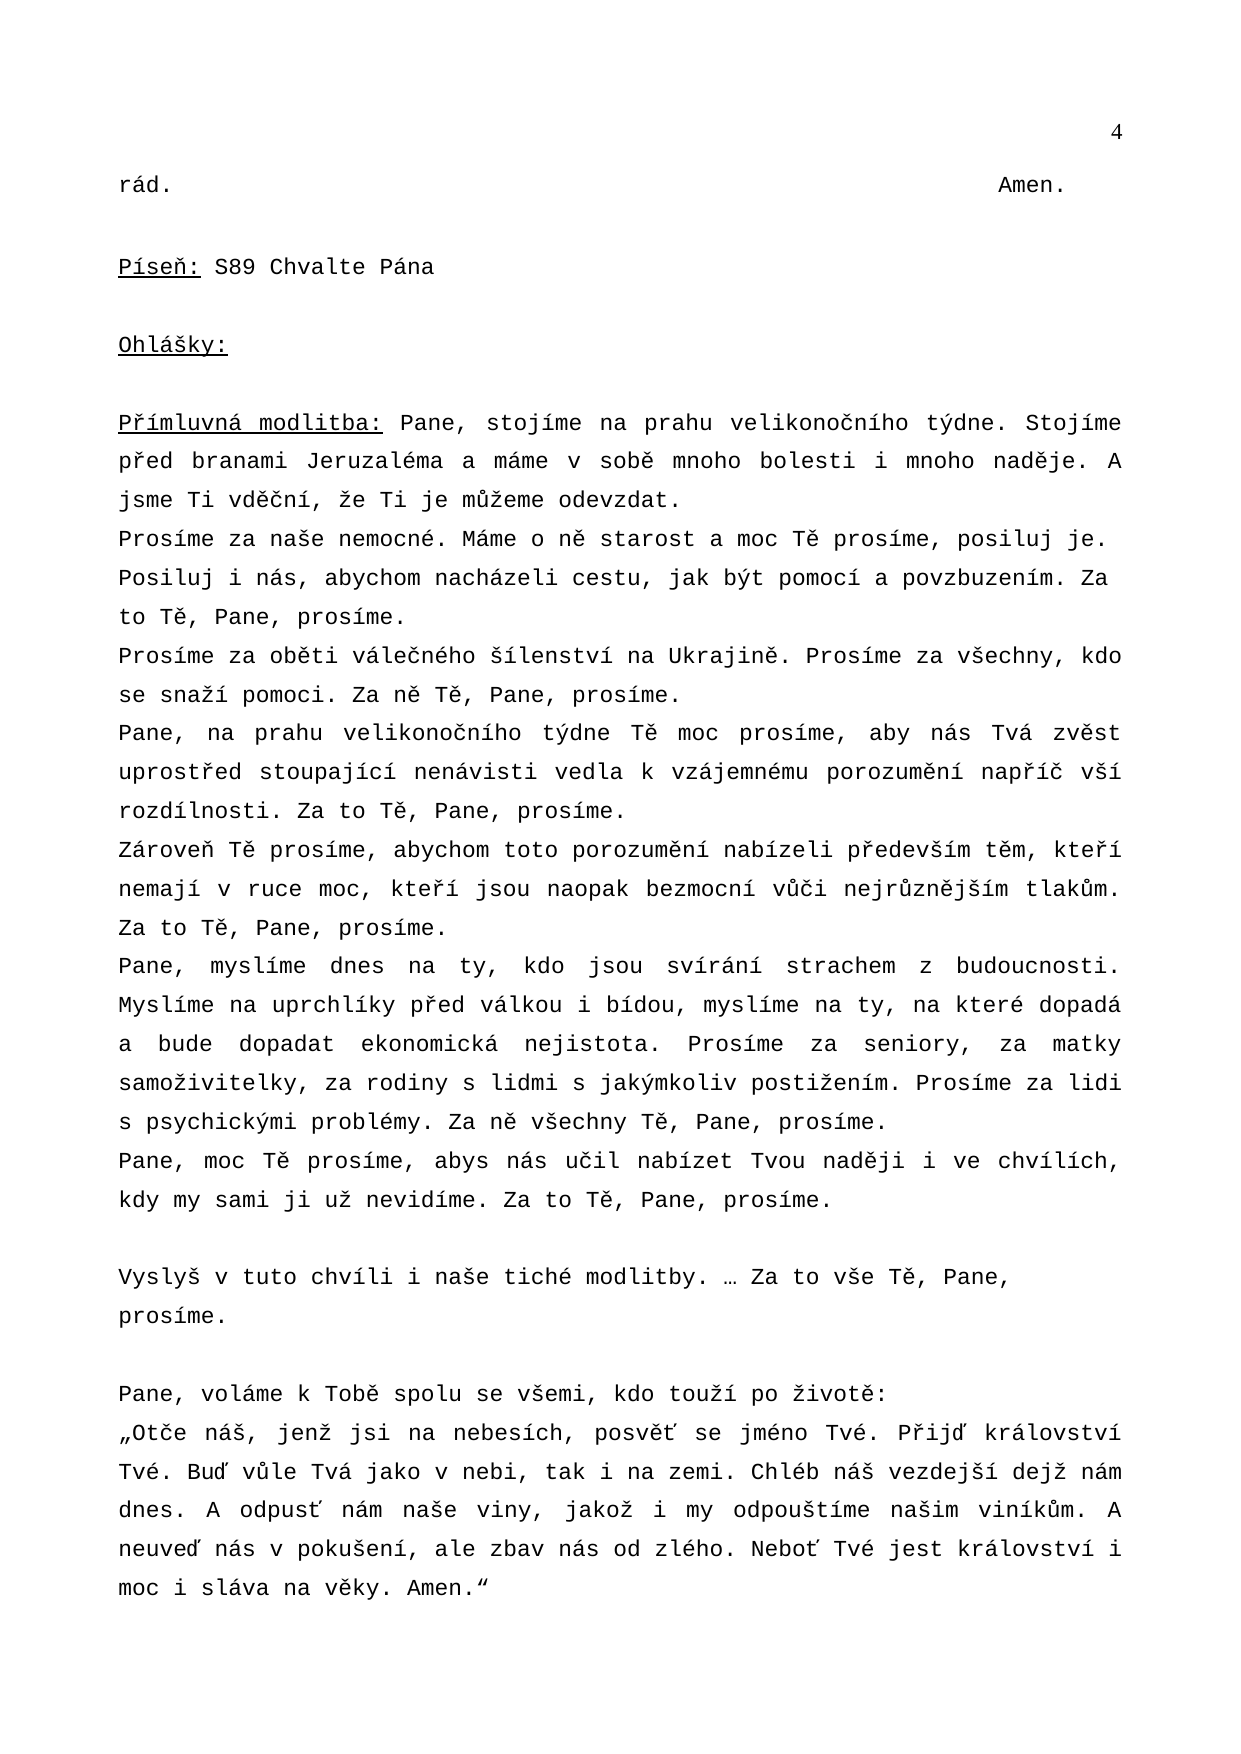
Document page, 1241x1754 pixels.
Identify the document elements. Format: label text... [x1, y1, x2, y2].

text rád. Amen. [118, 173, 1122, 199]
text Zároveň Tě prosíme, abychom toto porozumění nabízeli především těm, kteří nemají v ruce moc, kteří jsou naopak bezmocní vůči nejrůznějším tlakům. Za to Tě, Pane, prosíme. [118, 838, 1122, 942]
text Pane, voláme k Tobě spolu se všemi, kdo touží po životě: [118, 1382, 1122, 1408]
text Prosíme za oběti válečného šílenství na Ukrajině. Prosíme za všechny, kdo se snaží pomoci. Za ně Tě, Pane, prosíme. [118, 644, 1122, 709]
text Přímluvná modlitba: Pane, stojíme na prahu velikonočního týdne. Stojíme před branami Jeruzaléma a máme v sobě mnoho bolesti i mnoho naděje. A jsme Ti vděční, že Ti je můžeme odevzdat. [118, 411, 1122, 514]
text Vyslyš v tuto chvíli i naše tiché modlitby. … Za to vše Tě, Pane, prosíme. [118, 1266, 1122, 1331]
text Ohlášky: [118, 333, 1122, 359]
text Pane, moc Tě prosíme, abys nás učil nabízet Tvou naději i ve chvílích, kdy my sami ji už nevidíme. Za to Tě, Pane, prosíme. [118, 1149, 1122, 1214]
text Píseň: S89 Chvalte Pána [118, 256, 1122, 281]
text Pane, myslíme dnes na ty, kdo jsou svírání strachem z budoucnosti. Myslíme na uprchlíky před válkou i bídou, myslíme na ty, na které dopadá a bude dopadat ekonomická nejistota. Prosíme za seniory, za matky samoživitelky, za rodiny s lidmi s jakýmkoliv postižením. Prosíme za lidi s psychickými problémy. Za ně všechny Tě, Pane, prosíme. [118, 955, 1122, 1136]
text „Otče náš, jenž jsi na nebesích, posvěť se jméno Tvé. Přijď království Tvé. Buď vůle Tvá jako v nebi, tak i na zemi. Chléb náš vezdejší dejž nám dnes. A odpusť nám naše viny, jakož i my odpouštíme našim viníkům. A neuveď nás v pokušení, ale zbav nás od zlého. Neboť Tvé jest království i moc i sláva na věky. Amen.“ [118, 1421, 1122, 1602]
text Prosíme za naše nemocné. Máme o ně starost a moc Tě prosíme, posiluj je. Posiluj i nás, abychom nacházeli cestu, jak být pomocí a povzbuzením. Za to Tě, Pane, prosíme. [118, 527, 1122, 631]
text Pane, na prahu velikonočního týdne Tě moc prosíme, aby nás Tvá zvěst uprostřed stoupající nenávisti vedla k vzájemnému porozumění napříč vší rozdílnosti. Za to Tě, Pane, prosíme. [118, 722, 1122, 825]
